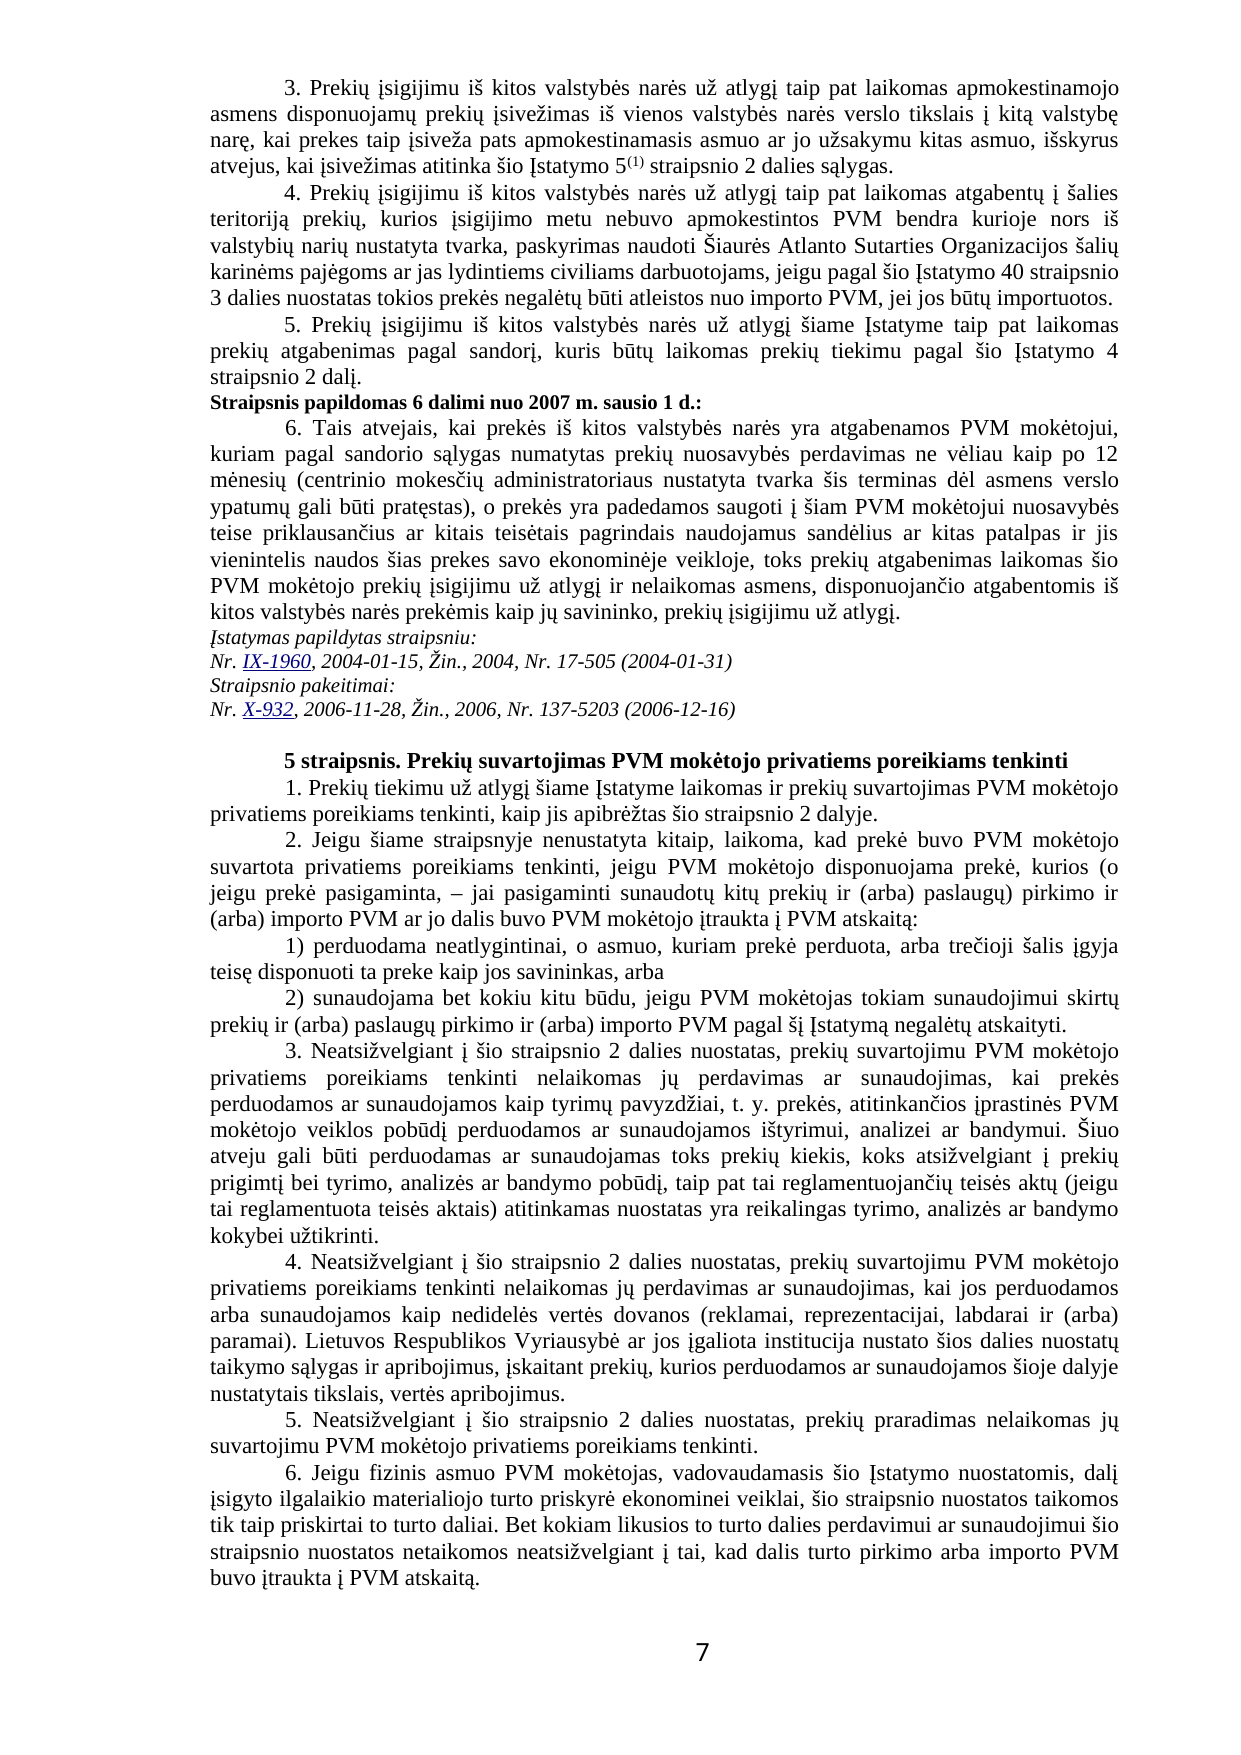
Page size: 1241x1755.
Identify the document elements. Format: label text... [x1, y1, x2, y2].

text Nr. IX-1960, 2004-01-15, Žin., 2004, Nr. 17-505 (2004-01-31) [210, 649, 1120, 673]
text Nr. X-932, 2006-11-28, Žin., 2006, Nr. 137-5203 (2006-12-16) [210, 697, 1120, 721]
text Straipsnio pakeitimai: [210, 673, 1120, 697]
text 6. Jeigu fizinis asmuo PVM mokėtojas, vadovaudamasis šio Įstatymo nuostatomis, dalį įsigyto ilgalaikio materialiojo turto priskyrė ekonominei veiklai, šio straipsnio nuostatos taikomos tik taip priskirtai to turto daliai. Bet kokiam likusios to turto dalies perdavimui ar sunaudojimui šio straipsnio nuostatos netaikomos neatsižvelgiant į tai, kad dalis turto pirkimo arba importo PVM buvo įtraukta į PVM atskaitą. [210, 1459, 1120, 1591]
text 5 straipsnis. Prekių suvartojimas PVM mokėtojo privatiems poreikiams tenkinti [210, 747, 1120, 774]
text 4. Neatsižvelgiant į šio straipsnio 2 dalies nuostatas, prekių suvartojimu PVM mokėtojo privatiems poreikiams tenkinti nelaikomas jų perdavimas ar sunaudojimas, kai jos perduodamos arba sunaudojamos kaip nedidelės vertės dovanos (reklamai, reprezentacijai, labdarai ir (arba) paramai). Lietuvos Respublikos Vyriausybė ar jos įgaliota institucija nustato šios dalies nuostatų taikymo sąlygas ir apribojimus, įskaitant prekių, kurios perduodamos ar sunaudojamos šioje dalyje nustatytais tikslais, vertės apribojimus. [210, 1248, 1120, 1406]
text Straipsnis papildomas 6 dalimi nuo 2007 m. sausio 1 d.: [210, 390, 1120, 414]
text 5. Neatsižvelgiant į šio straipsnio 2 dalies nuostatas, prekių praradimas nelaikomas jų suvartojimu PVM mokėtojo privatiems poreikiams tenkinti. [210, 1406, 1120, 1459]
text 6. Tais atvejais, kai prekės iš kitos valstybės narės yra atgabenamos PVM mokėtojui, kuriam pagal sandorio sąlygas numatytas prekių nuosavybės perdavimas ne vėliau kaip po 12 mėnesių (centrinio mokesčių administratoriaus nustatyta tvarka šis terminas dėl asmens verslo ypatumų gali būti pratęstas), o prekės yra padedamos saugoti į šiam PVM mokėtojui nuosavybės teise priklausančius ar kitais teisėtais pagrindais naudojamus sandėlius ar kitas patalpas ir jis vienintelis naudos šias prekes savo ekonominėje veikloje, toks prekių atgabenimas laikomas šio PVM mokėtojo prekių įsigijimu už atlygį ir nelaikomas asmens, disponuojančio atgabentomis iš kitos valstybės narės prekėmis kaip jų savininko, prekių įsigijimu už atlygį. [210, 414, 1120, 625]
text 2) sunaudojama bet kokiu kitu būdu, jeigu PVM mokėtojas tokiam sunaudojimui skirtų prekių ir (arba) paslaugų pirkimo ir (arba) importo PVM pagal šį Įstatymą negalėtų atskaityti. [210, 984, 1120, 1037]
text 3. Neatsižvelgiant į šio straipsnio 2 dalies nuostatas, prekių suvartojimu PVM mokėtojo privatiems poreikiams tenkinti nelaikomas jų perdavimas ar sunaudojimas, kai prekės perduodamos ar sunaudojamos kaip tyrimų pavyzdžiai, t. y. prekės, atitinkančios įprastinės PVM mokėtojo veiklos pobūdį perduodamos ar sunaudojamos ištyrimui, analizei ar bandymui. Šiuo atveju gali būti perduodamas ar sunaudojamas toks prekių kiekis, koks atsižvelgiant į prekių prigimtį bei tyrimo, analizės ar bandymo pobūdį, taip pat tai reglamentuojančių teisės aktų (jeigu tai reglamentuota teisės aktais) atitinkamas nuostatas yra reikalingas tyrimo, analizės ar bandymo kokybei užtikrinti. [210, 1037, 1120, 1248]
text 2. Jeigu šiame straipsnyje nenustatyta kitaip, laikoma, kad prekė buvo PVM mokėtojo suvartota privatiems poreikiams tenkinti, jeigu PVM mokėtojo disponuojama prekė, kurios (o jeigu prekė pasigaminta, – jai pasigaminti sunaudotų kitų prekių ir (arba) paslaugų) pirkimo ir (arba) importo PVM ar jo dalis buvo PVM mokėtojo įtraukta į PVM atskaitą: [210, 826, 1120, 932]
text Įstatymas papildytas straipsniu: [210, 625, 1120, 649]
text 5. Prekių įsigijimu iš kitos valstybės narės už atlygį šiame Įstatyme taip pat laikomas prekių atgabenimas pagal sandorį, kuris būtų laikomas prekių tiekimu pagal šio Įstatymo 4 straipsnio 2 dalį. [210, 311, 1120, 390]
text 4. Prekių įsigijimu iš kitos valstybės narės už atlygį taip pat laikomas atgabentų į šalies teritoriją prekių, kurios įsigijimo metu nebuvo apmokestintos PVM bendra kurioje nors iš valstybių narių nustatyta tvarka, paskyrimas naudoti Šiaurės Atlanto Sutarties Organizacijos šalių karinėms pajėgoms ar jas lydintiems civiliams darbuotojams, jeigu pagal šio Įstatymo 40 straipsnio 3 dalies nuostatas tokios prekės negalėtų būti atleistos nuo importo PVM, jei jos būtų importuotos. [210, 179, 1120, 311]
text 1. Prekių tiekimu už atlygį šiame Įstatyme laikomas ir prekių suvartojimas PVM mokėtojo privatiems poreikiams tenkinti, kaip jis apibrėžtas šio straipsnio 2 dalyje. [210, 774, 1120, 826]
text 3. Prekių įsigijimu iš kitos valstybės narės už atlygį taip pat laikomas apmokestinamojo asmens disponuojamų prekių įsivežimas iš vienos valstybės narės verslo tikslais į kitą valstybę narę, kai prekes taip įsiveža pats apmokestinamasis asmuo ar jo užsakymu kitas asmuo, išskyrus atvejus, kai įsivežimas atitinka šio Įstatymo 5(1) straipsnio 2 dalies sąlygas. [210, 73, 1120, 179]
text 1) perduodama neatlygintinai, o asmuo, kuriam prekė perduota, arba trečioji šalis įgyja teisę disponuoti ta preke kaip jos savininkas, arba [210, 932, 1120, 984]
